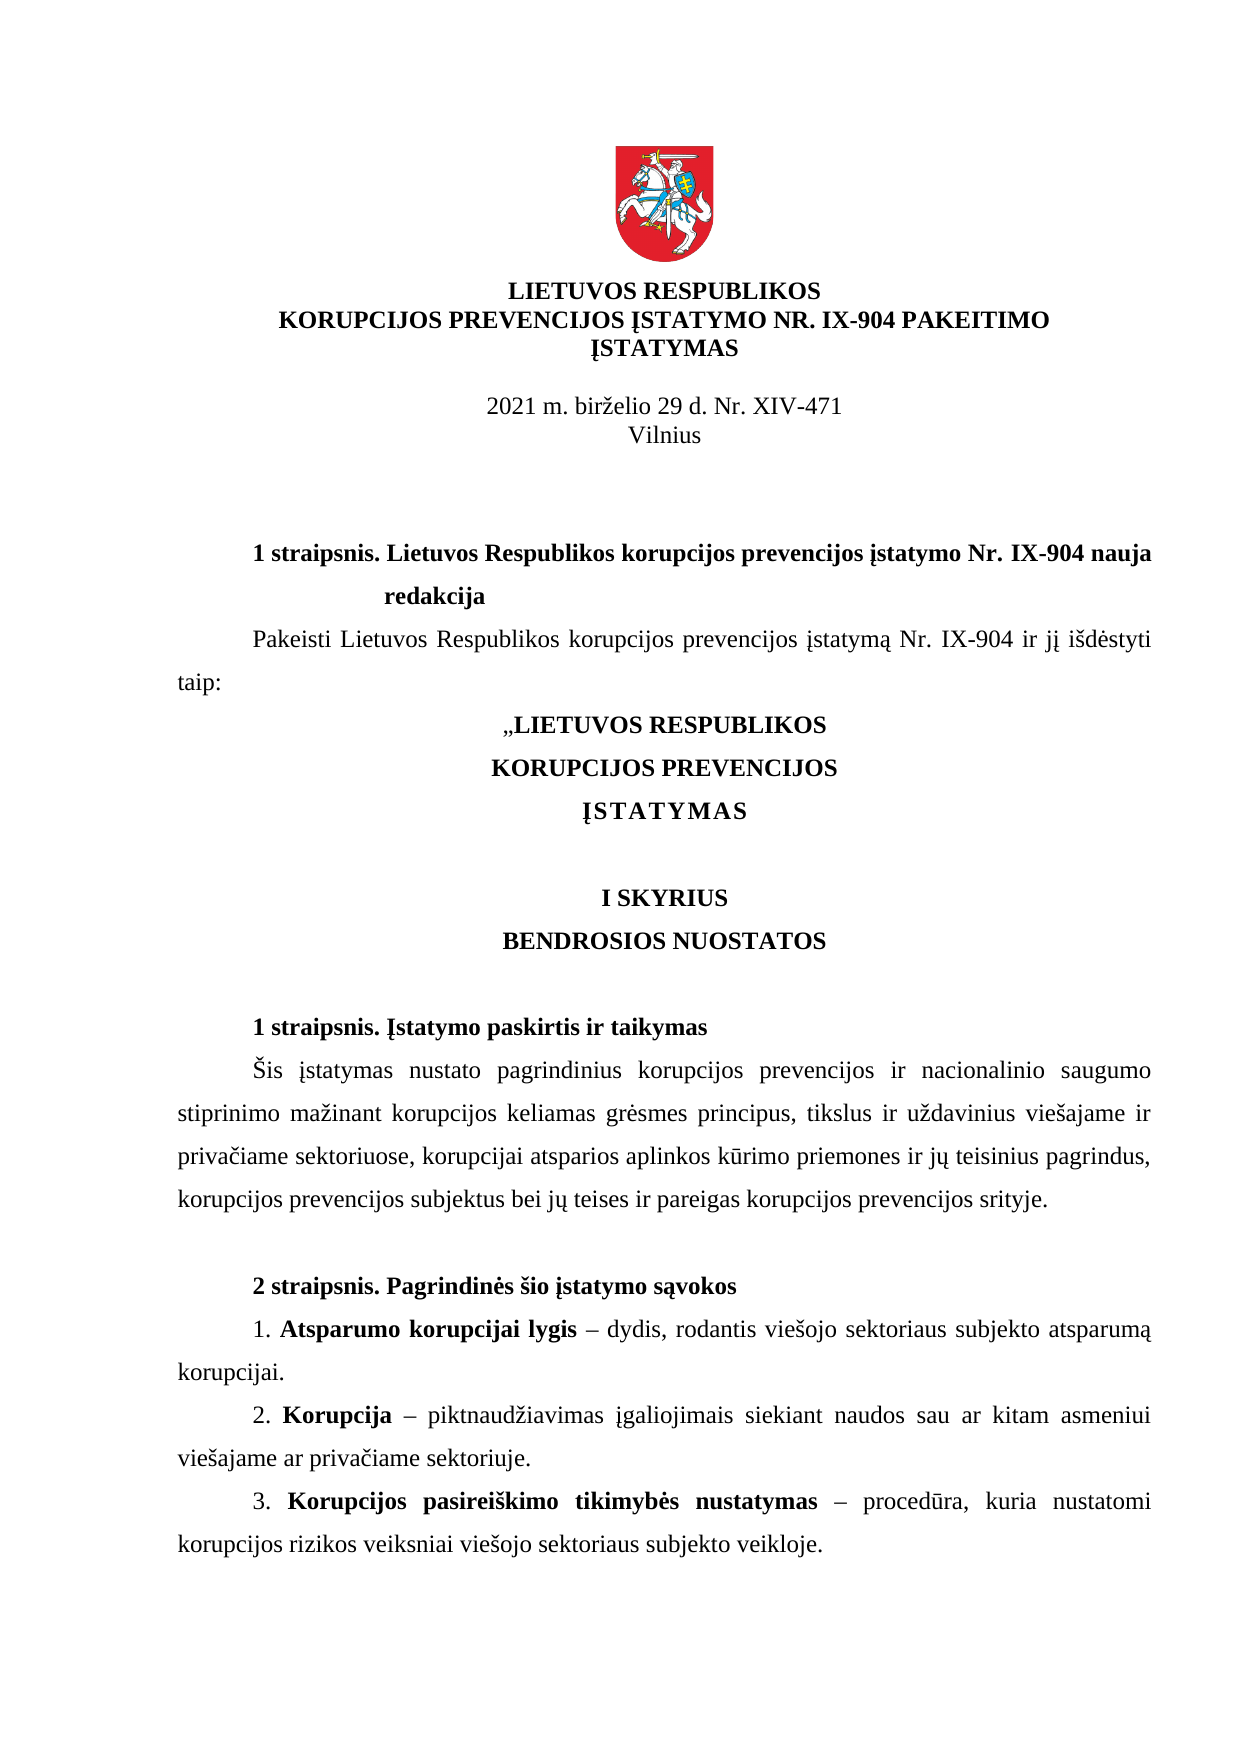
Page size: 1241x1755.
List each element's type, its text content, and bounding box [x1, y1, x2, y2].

text Šis įstatymas nustato pagrindinius korupcijos prevencijos ir nacionalinio saugumo stiprinimo mažinant korupcijos keliamas grėsmes principus, tikslus ir uždavinius viešajame ir privačiame sektoriuose, korupcijai atsparios aplinkos kūrimo priemones ir jų teisinius pagrindus, korupcijos prevencijos subjektus bei jų teises ir pareigas korupcijos prevencijos srityje. [177, 1055, 1152, 1213]
text 3. Korupcijos pasireiškimo tikimybės nustatymas – procedūra, kuria nustatomi korupcijos rizikos veiksniai viešojo sektoriaus subjekto veikloje. [177, 1486, 1152, 1558]
text KORUPCIJOS PREVENCIJOS [177, 753, 1152, 782]
text Pakeisti Lietuvos Respublikos korupcijos prevencijos įstatymą Nr. IX-904 ir jį išdėstyti taip: [177, 624, 1152, 696]
text 2. Korupcija – piktnaudžiavimas įgaliojimais siekiant naudos sau ar kitam asmeniui viešajame ar privačiame sektoriuje. [177, 1400, 1152, 1472]
text 1 straipsnis. Lietuvos Respublikos korupcijos prevencijos įstatymo Nr. IX-904 nauja redakcija [252, 538, 1152, 609]
text „LIETUVOS RESPUBLIKOS [177, 710, 1152, 739]
text LIETUVOS RESPUBLIKOS [177, 276, 1152, 305]
text 2 straipsnis. Pagrindinės šio įstatymo sąvokos [177, 1271, 1152, 1299]
text ĮSTATYMAS [177, 796, 1152, 825]
text Vilnius [177, 420, 1152, 448]
text ĮSTATYMAS [177, 333, 1152, 362]
text KORUPCIJOS PREVENCIJOS ĮSTATYMO NR. IX-904 PAKEITIMO [177, 305, 1152, 333]
text 2021 m. birželio 29 d. Nr. XIV-471 [177, 391, 1152, 420]
text 1 straipsnis. Įstatymo paskirtis ir taikymas [177, 1012, 1152, 1041]
text BENDROSIOS NUOSTATOS [177, 926, 1152, 954]
text 1. Atsparumo korupcijai lygis – dydis, rodantis viešojo sektoriaus subjekto atsparumą korupcijai. [177, 1314, 1152, 1386]
text I SKYRIUS [177, 883, 1152, 911]
